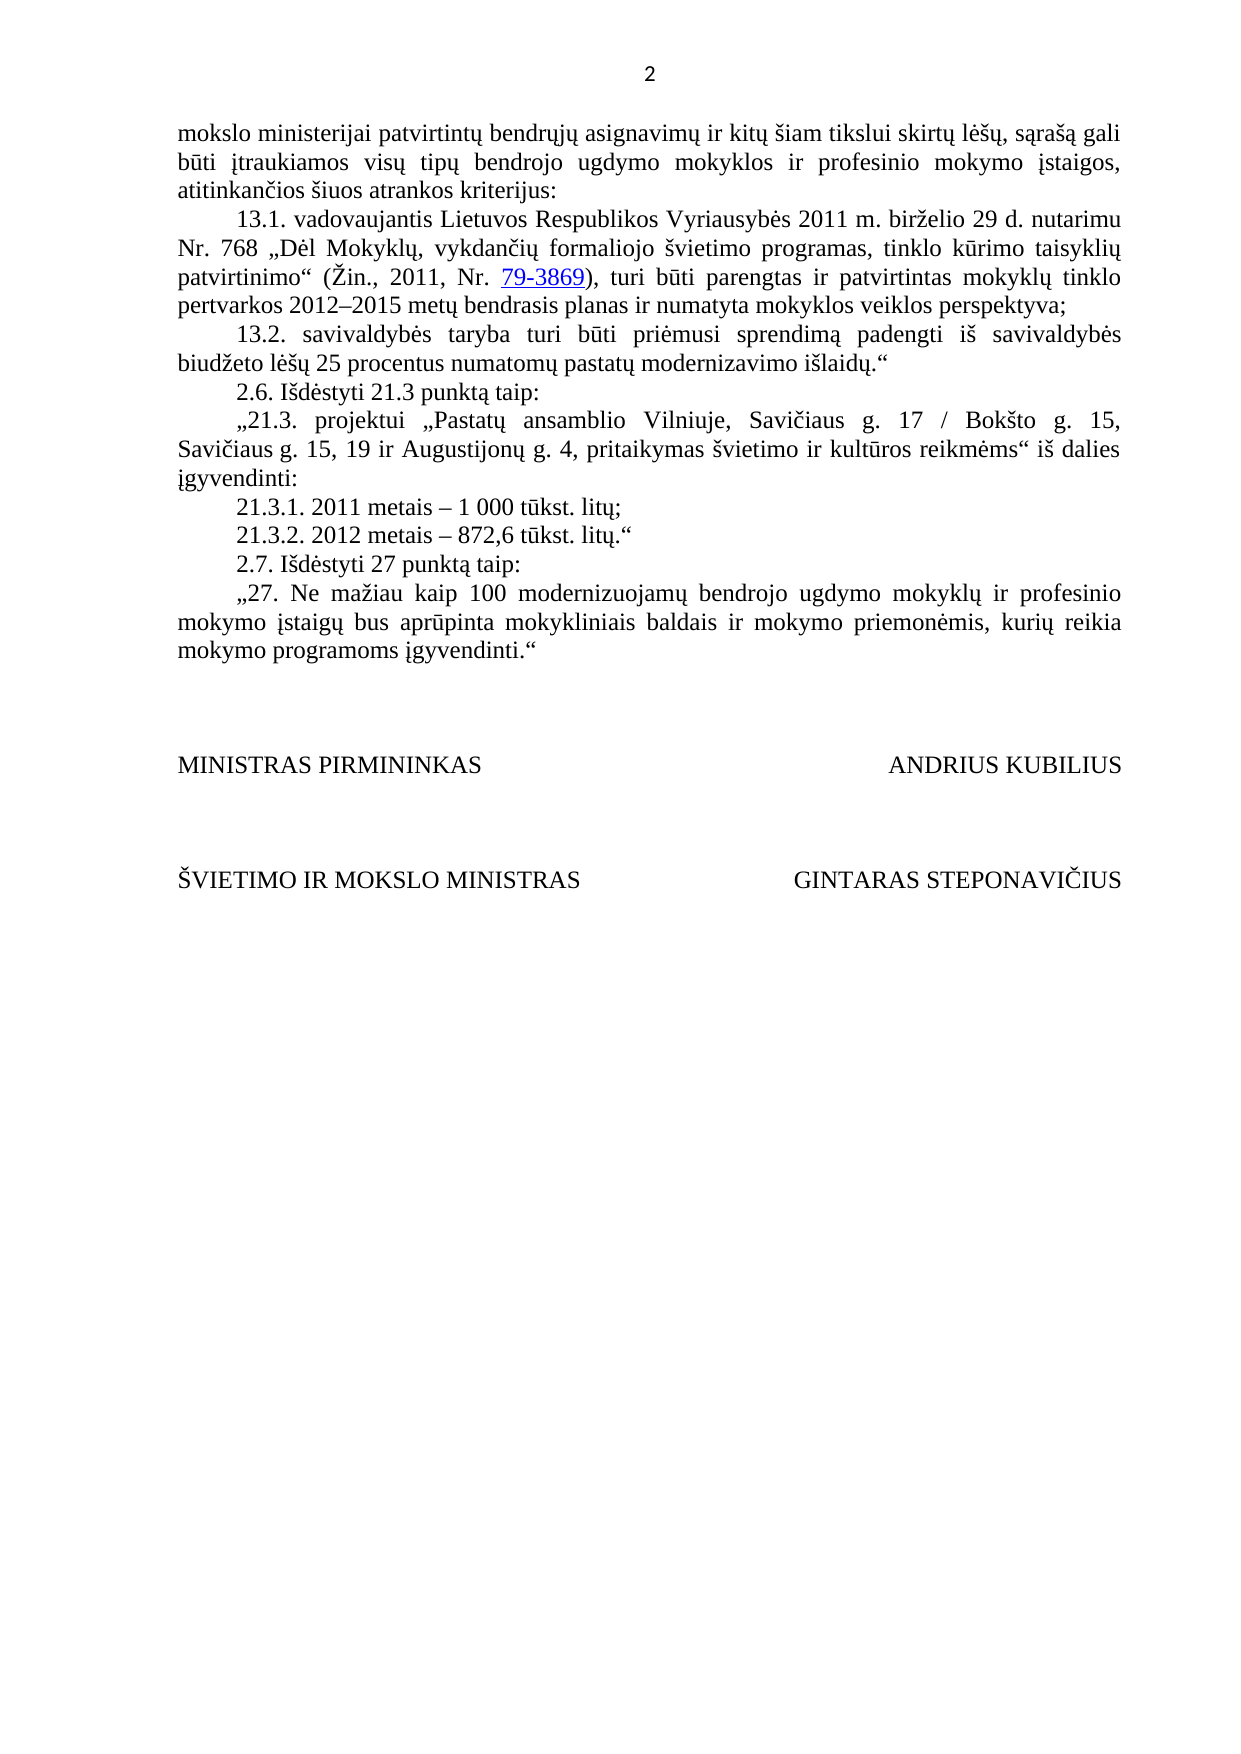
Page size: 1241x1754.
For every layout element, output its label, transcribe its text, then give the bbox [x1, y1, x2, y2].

text mokslo ministerijai patvirtintų bendrųjų asignavimų ir kitų šiam tikslui skirtų lėšų, sąrašą gali būti įtraukiamos visų tipų bendrojo ugdymo mokyklos ir profesinio mokymo įstaigos, atitinkančios šiuos atrankos kriterijus: [177, 118, 1122, 204]
text 13.2. savivaldybės taryba turi būti priėmusi sprendimą padengti iš savivaldybės biudžeto lėšų 25 procentus numatomų pastatų modernizavimo išlaidų.“ [177, 319, 1122, 377]
text ŠVIETIMO IR MOKSLO MINISTRAS GINTARAS STEPONAVIČIUS [177, 866, 1122, 894]
text 13.1. vadovaujantis Lietuvos Respublikos Vyriausybės 2011 m. birželio 29 d. nutarimu Nr. 768 „Dėl Mokyklų, vykdančių formaliojo švietimo programas, tinklo kūrimo taisyklių patvirtinimo“ (Žin., 2011, Nr. 79-3869), turi būti parengtas ir patvirtintas mokyklų tinklo pertvarkos 2012–2015 metų bendrasis planas ir numatyta mokyklos veiklos perspektyva; [177, 204, 1122, 319]
text 2.6. Išdėstyti 21.3 punktą taip: [177, 377, 1122, 406]
text 2.7. Išdėstyti 27 punktą taip: [177, 549, 1122, 578]
text 21.3.1. 2011 metais – 1 000 tūkst. litų; [177, 492, 1122, 521]
text „21.3. projektui „Pastatų ansamblio Vilniuje, Savičiaus g. 17 / Bokšto g. 15, Savičiaus g. 15, 19 ir Augustijonų g. 4, pritaikymas švietimo ir kultūros reikmėms“ iš dalies įgyvendinti: [177, 406, 1122, 492]
text MINISTRAS PIRMININKAS ANDRIUS KUBILIUS [177, 751, 1122, 779]
text „27. Ne mažiau kaip 100 modernizuojamų bendrojo ugdymo mokyklų ir profesinio mokymo įstaigų bus aprūpinta mokykliniais baldais ir mokymo priemonėmis, kurių reikia mokymo programoms įgyvendinti.“ [177, 578, 1122, 664]
text 21.3.2. 2012 metais – 872,6 tūkst. litų.“ [177, 521, 1122, 549]
